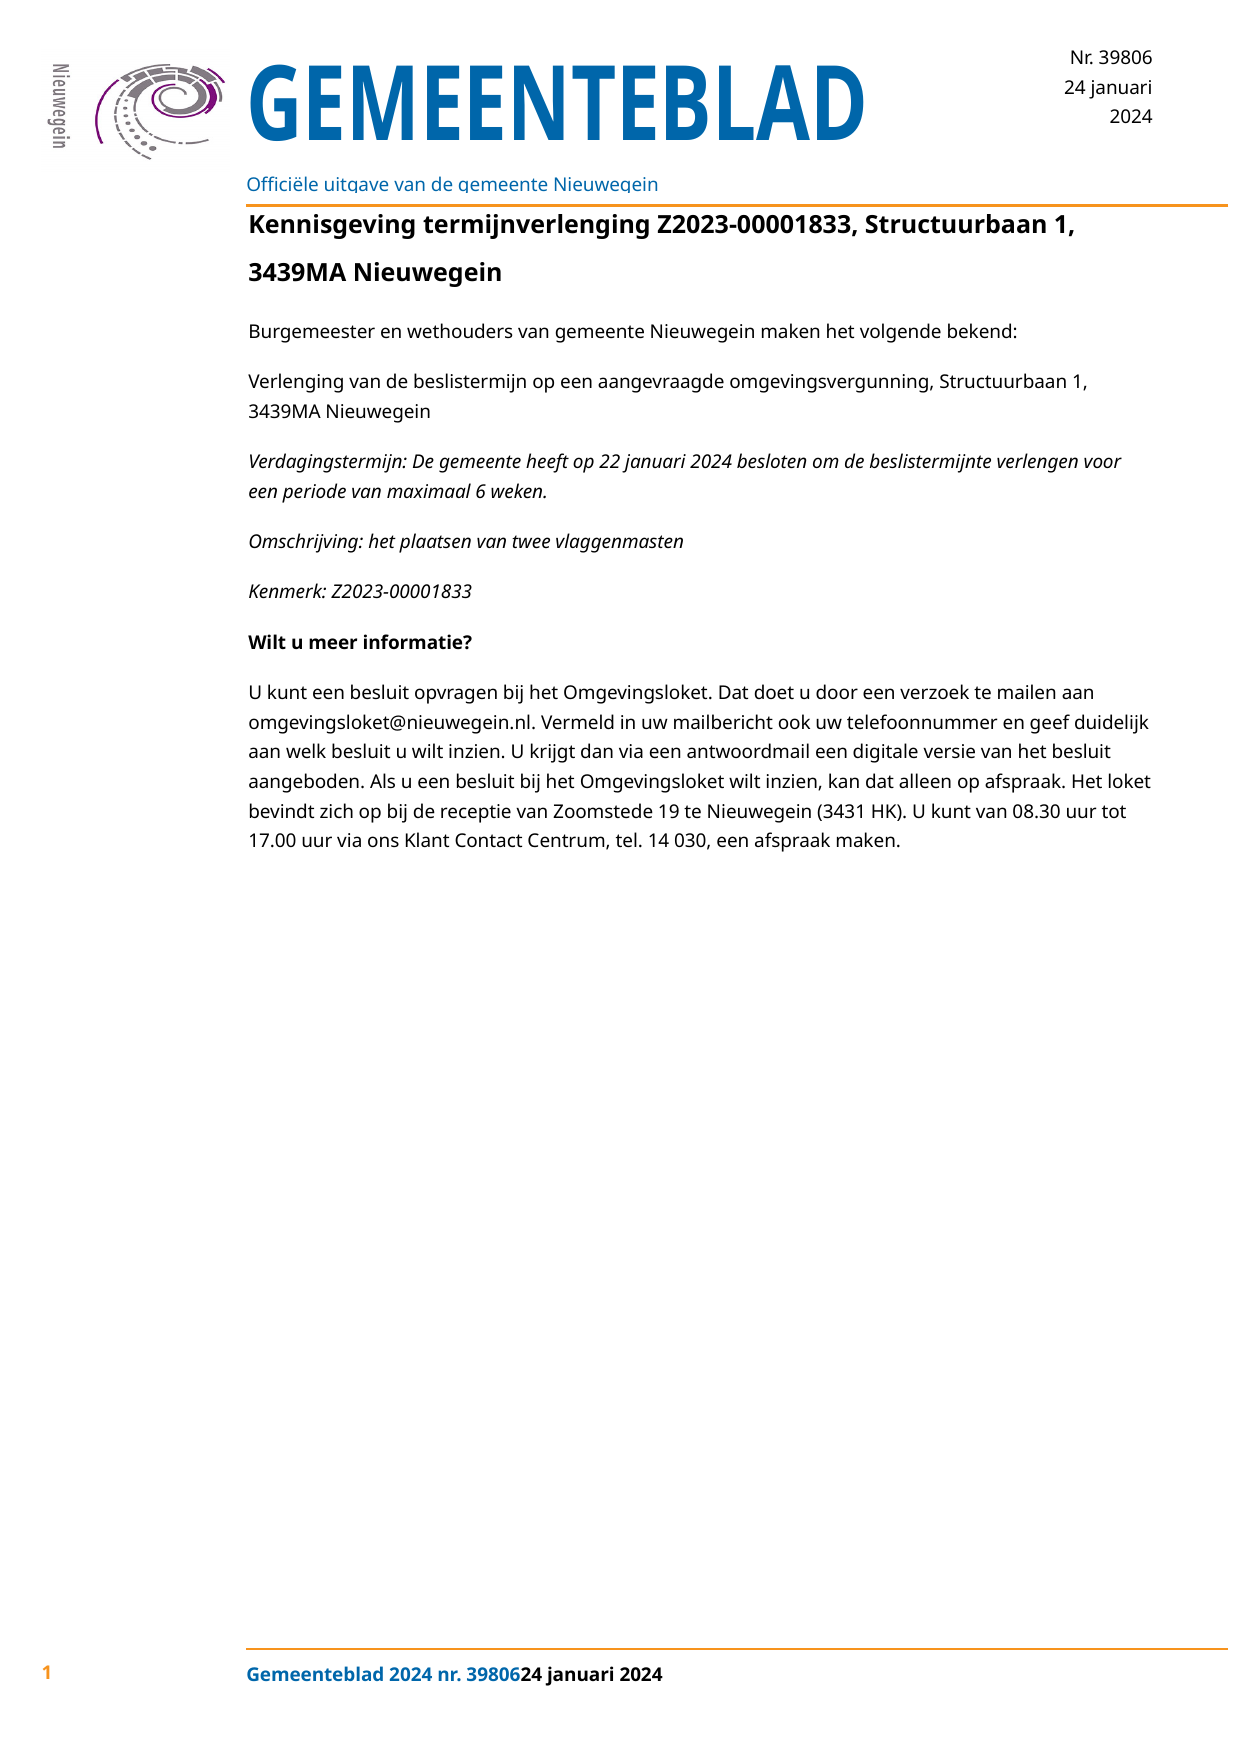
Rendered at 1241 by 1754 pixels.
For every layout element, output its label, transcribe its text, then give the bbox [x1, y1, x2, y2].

text U kunt een besluit opvragen bij het Omgevingsloket. Dat doet u door een verzoek te mailen aan omgevingsloket@nieuwegein.nl. Vermeld in uw mailbericht ook uw telefoonnummer en geef duidelijk aan welk besluit u wilt inzien. U krijgt dan via een antwoordmail een digitale versie van het besluit aangeboden. Als u een besluit bij het Omgevingsloket wilt inzien, kan dat alleen op afspraak. Het loket bevindt zich op bij de receptie van Zoomstede 19 te Nieuwegein (3431 HK). U kunt van 08.30 uur tot 17.00 uur via ons Klant Contact Centrum, tel. 14 030, een afspraak maken. [248, 679, 1152, 853]
text Kenmerk: Z2023-00001833 [248, 579, 1152, 604]
text Omschrijving: het plaatsen van twee vlaggenmasten [248, 528, 1152, 554]
text Verlenging van de beslistermijn op een aangevraagde omgevingsvergunning, Structuurbaan 1, 3439MA Nieuwegein [248, 368, 1152, 424]
picture [41, 47, 231, 172]
text Verdagingstermijn: De gemeente heeft op 22 januari 2024 besloten om de beslistermijnte verlengen voor een periode van maximaal 6 weken. [248, 448, 1152, 504]
text Wilt u meer informatie? [248, 629, 1152, 655]
text Kennisgeving termijnverlenging Z2023-00001833, Structuurbaan 1, 3439MA Nieuwegein [248, 207, 1152, 288]
text Burgemeester en wethouders van gemeente Nieuwegein maken het volgende bekend: [248, 318, 1152, 344]
